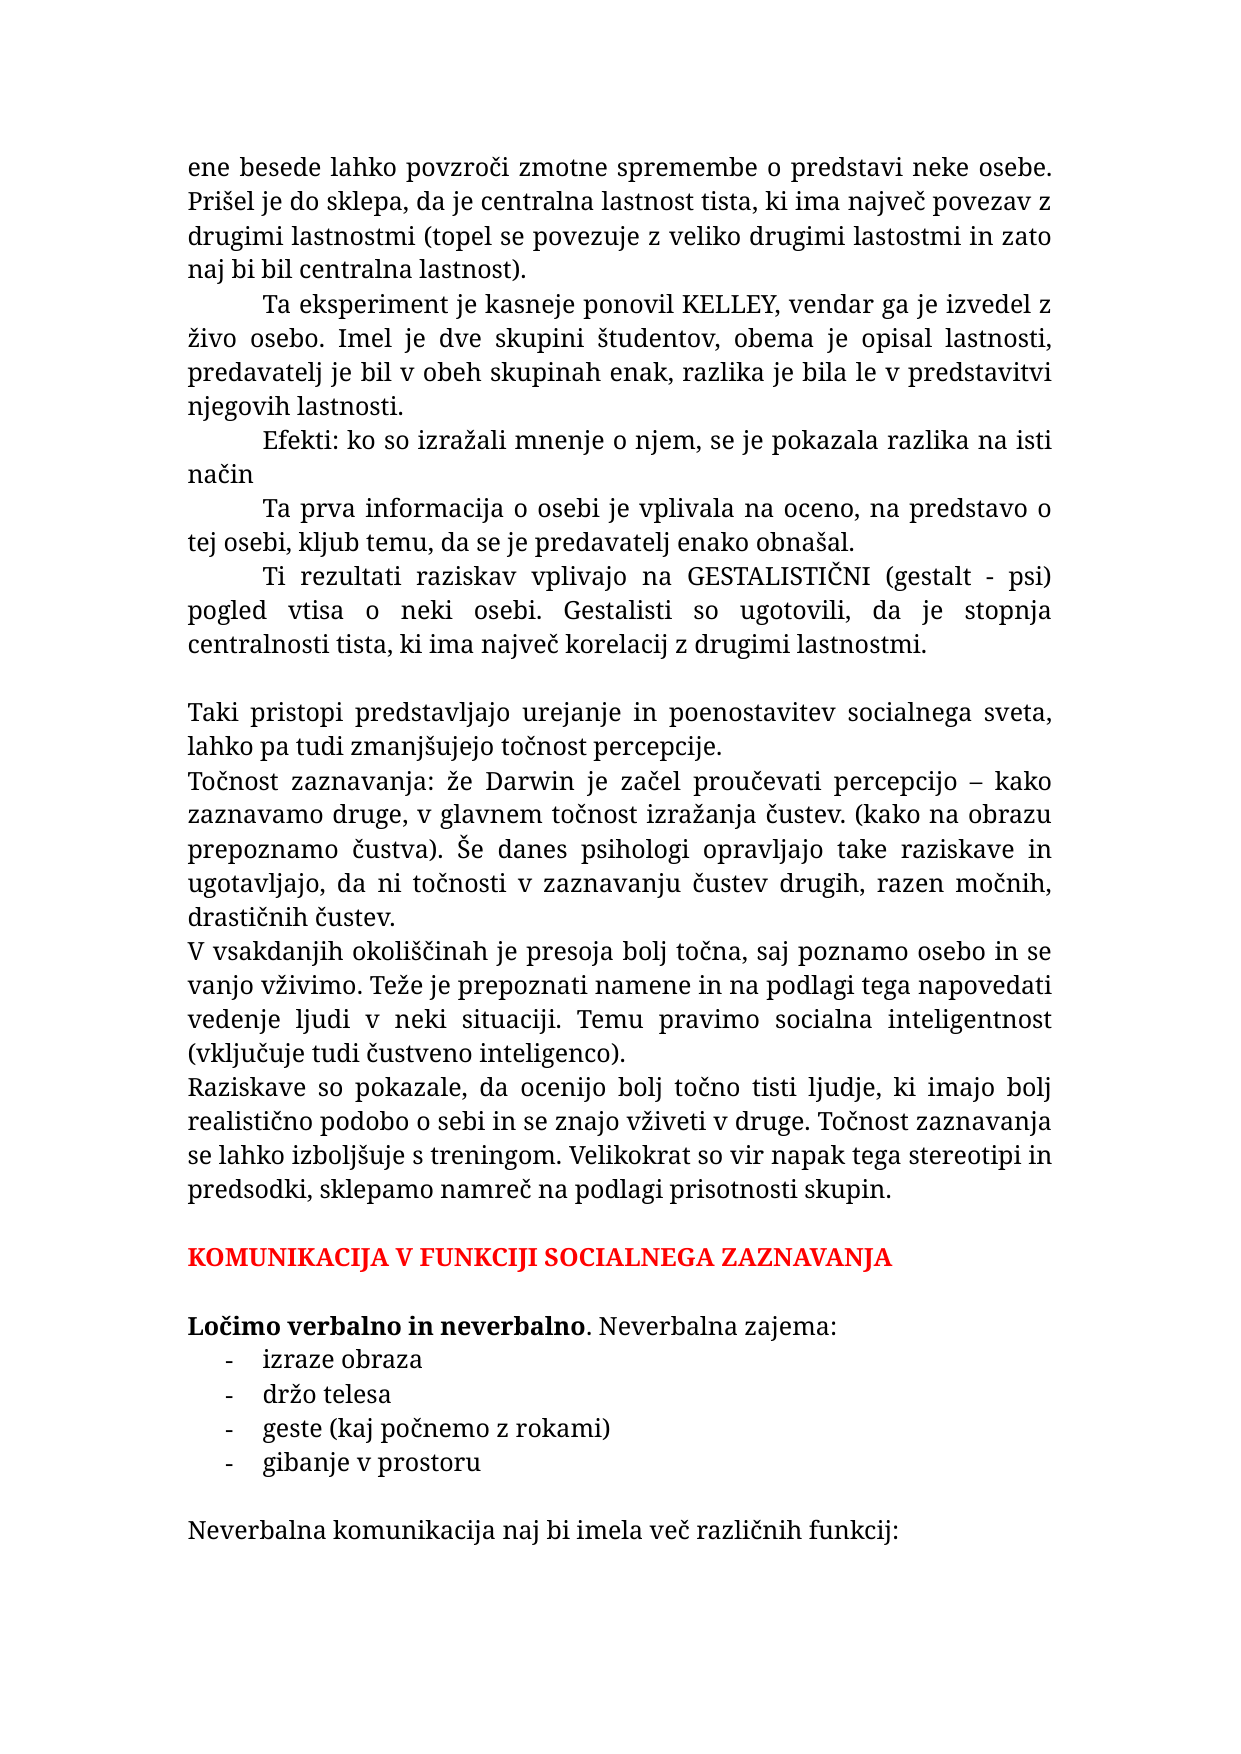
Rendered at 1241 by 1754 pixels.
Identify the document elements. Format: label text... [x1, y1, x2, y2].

list držo telesa [225, 1376, 1053, 1410]
text Efekti: ko so izražali mnenje o njem, se je pokazala razlika na isti način [187, 422, 1053, 491]
text Ločimo verbalno in neverbalno. Neverbalna zajema: [187, 1308, 1053, 1342]
list gibanje v prostoru [225, 1444, 1053, 1478]
list izraze obraza [225, 1342, 1053, 1376]
text Raziskave so pokazale, da ocenijo bolj točno tisti ljudje, ki imajo bolj realistično podobo o sebi in se znajo vživeti v druge. Točnost zaznavanja se lahko izboljšuje s treningom. Velikokrat so vir napak tega stereotipi in predsodki, sklepamo namreč na podlagi prisotnosti skupin. [187, 1070, 1053, 1206]
text Ta prva informacija o osebi je vplivala na oceno, na predstavo o tej osebi, kljub temu, da se je predavatelj enako obnašal. [187, 491, 1053, 559]
list geste (kaj počnemo z rokami) [225, 1410, 1053, 1444]
text KOMUNIKACIJA V FUNKCIJI SOCIALNEGA ZAZNAVANJA [187, 1240, 1053, 1274]
text Taki pristopi predstavljajo urejanje in poenostavitev socialnega sveta, lahko pa tudi zmanjšujejo točnost percepcije. [187, 695, 1053, 763]
text Točnost zaznavanja: že Darwin je začel proučevati percepcijo – kako zaznavamo druge, v glavnem točnost izražanja čustev. (kako na obrazu prepoznamo čustva). Še danes psihologi opravljajo take raziskave in ugotavljajo, da ni točnosti v zaznavanju čustev drugih, razen močnih, drastičnih čustev. [187, 763, 1053, 933]
text Neverbalna komunikacija naj bi imela več različnih funkcij: [187, 1512, 1053, 1547]
text V vsakdanjih okoliščinah je presoja bolj točna, saj poznamo osebo in se vanjo vživimo. Teže je prepoznati namene in na podlagi tega napovedati vedenje ljudi v neki situaciji. Temu pravimo socialna inteligentnost (vključuje tudi čustveno inteligenco). [187, 933, 1053, 1070]
text Ti rezultati raziskav vplivajo na GESTALISTIČNI (gestalt - psi) pogled vtisa o neki osebi. Gestalisti so ugotovili, da je stopnja centralnosti tista, ki ima največ korelacij z drugimi lastnostmi. [187, 559, 1053, 661]
text Ta eksperiment je kasneje ponovil KELLEY, vendar ga je izvedel z živo osebo. Imel je dve skupini študentov, obema je opisal lastnosti, predavatelj je bil v obeh skupinah enak, razlika je bila le v predstavitvi njegovih lastnosti. [187, 286, 1053, 422]
text ene besede lahko povzroči zmotne spremembe o predstavi neke osebe. Prišel je do sklepa, da je centralna lastnost tista, ki ima največ povezav z drugimi lastnostmi (topel se povezuje z veliko drugimi lastostmi in zato naj bi bil centralna lastnost). [187, 150, 1053, 286]
